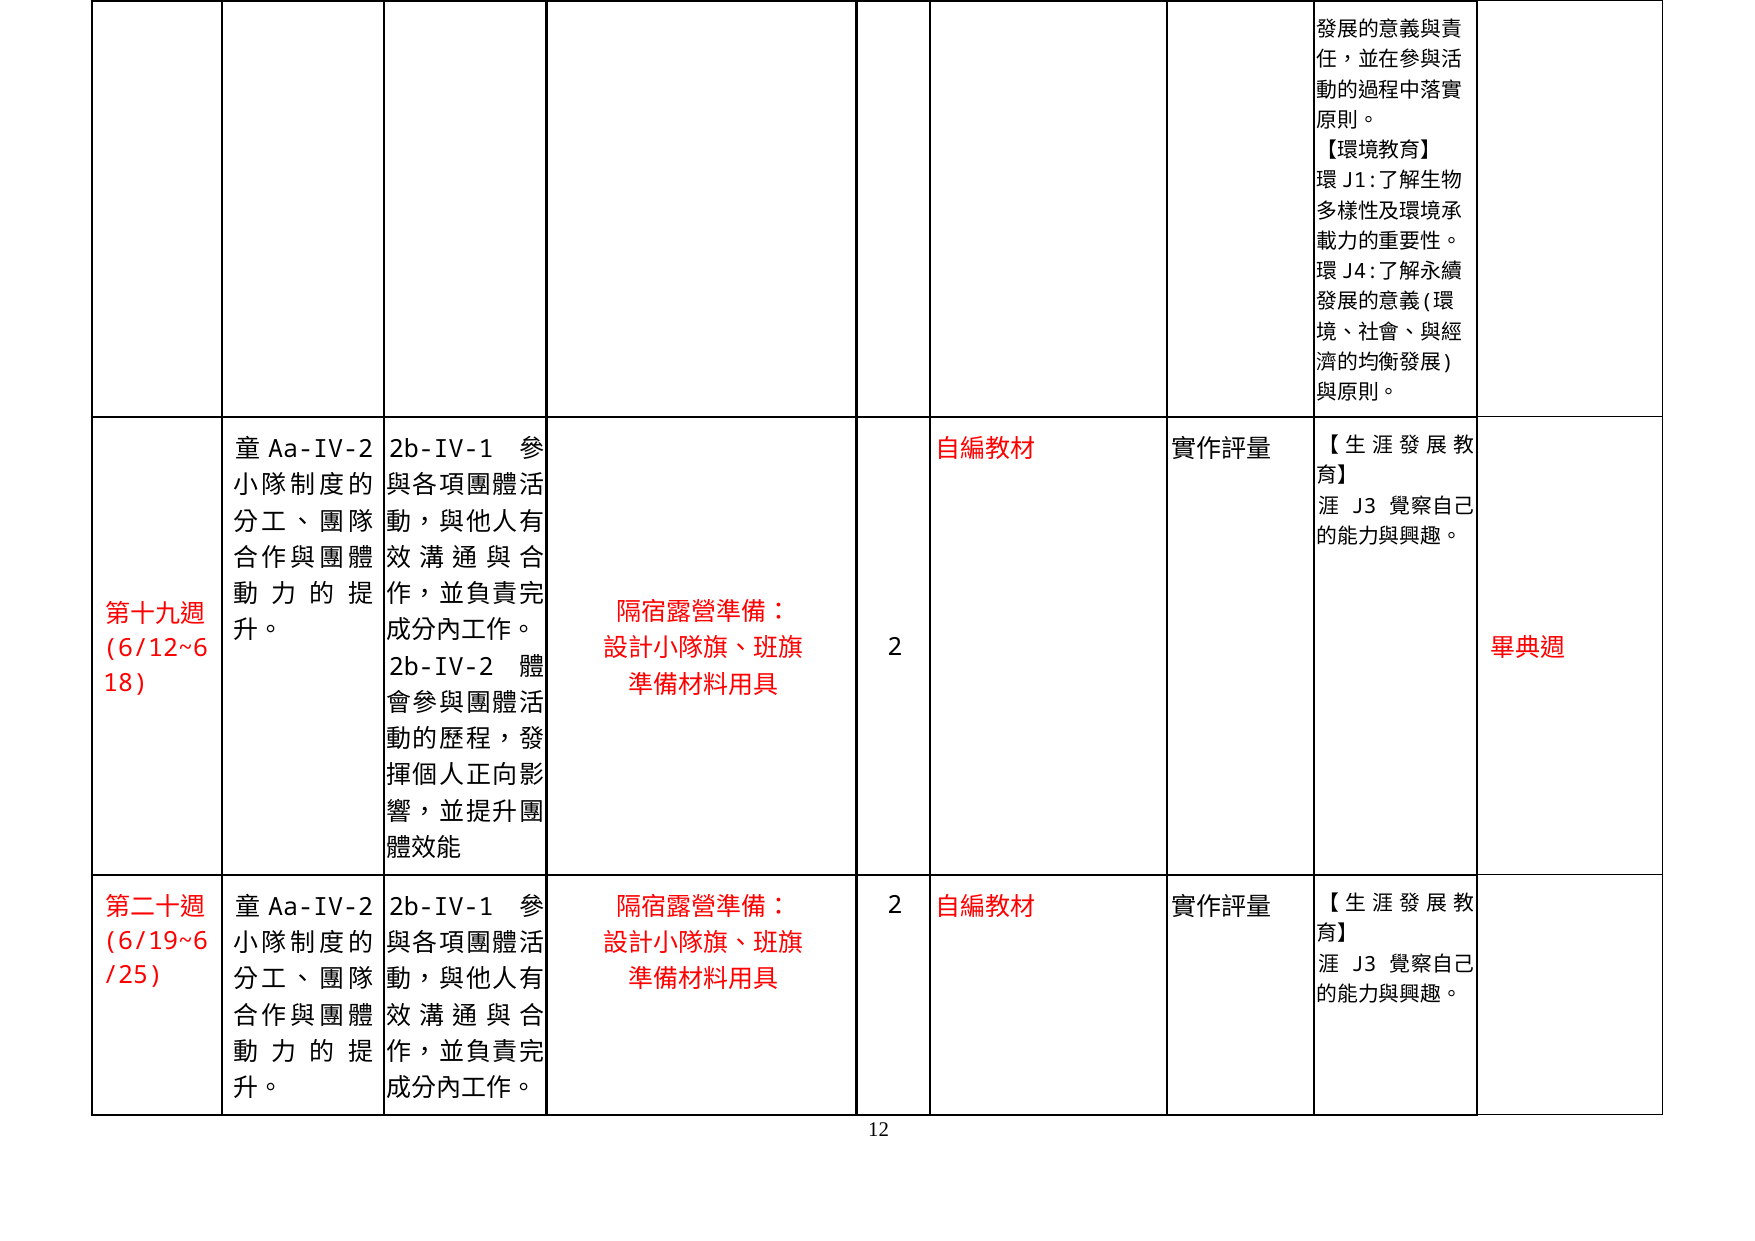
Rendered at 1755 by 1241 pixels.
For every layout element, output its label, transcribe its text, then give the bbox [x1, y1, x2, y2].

table_cell 自編教材 [931, 418, 1166, 874]
table_cell [931, 2, 1166, 416]
table_cell 第十九週(6/12~618) [93, 418, 221, 874]
table_cell [1168, 2, 1313, 416]
table_cell 實作評量 [1168, 418, 1313, 874]
table_cell [548, 2, 855, 416]
table_cell 自編教材 [931, 876, 1166, 1114]
table_cell 隔宿露營準備： 設計小隊旗、班旗 準備材料用具 [548, 876, 855, 1114]
table_cell 2b-IV-1 參與各項團體活動，與他人有效溝通與合作，並負責完成分內工作。 [385, 876, 545, 1114]
table_cell 隔宿露營準備： 設計小隊旗、班旗 準備材料用具 [548, 418, 855, 874]
table_cell 第二十週(6/19~6/25) [93, 876, 221, 1114]
table_cell [93, 2, 221, 416]
table_cell [223, 2, 383, 416]
table_cell 2 [858, 418, 929, 874]
table_cell [858, 2, 929, 416]
table_cell 【生涯發展教育】 涯 J3 覺察自己的能力與興趣。 [1315, 418, 1476, 874]
table_cell 2 [858, 876, 929, 1114]
table_cell 【生涯發展教育】 涯 J3 覺察自己的能力與興趣。 [1315, 876, 1476, 1114]
table_cell 畢典週 [1478, 417, 1662, 874]
table_cell [1478, 1, 1662, 416]
table_cell [1478, 875, 1662, 1114]
table_cell 2b-IV-1 參與各項團體活動，與他人有效溝通與合作，並負責完成分內工作。 2b-IV-2 體會參與團體活動的歷程，發揮個人正向影響，並提升團體效能 [385, 418, 545, 874]
table_cell 發展的意義與責任，並在參與活動的過程中落實原則。 【環境教育】 環J1:了解生物多樣性及環境承載力的重要性。 環J4:了解永續發展的意義(環境、社會、與經濟的均衡發展)與原則。 [1315, 2, 1476, 416]
table_cell 童Aa-IV-2 小隊制度的分工、團隊合作與團體動力的提升。 [223, 876, 383, 1114]
table_cell 童Aa-IV-2 小隊制度的分工、團隊合作與團體動力的提升。 [223, 418, 383, 874]
table_cell 實作評量 [1168, 876, 1313, 1114]
table_cell [385, 2, 545, 416]
